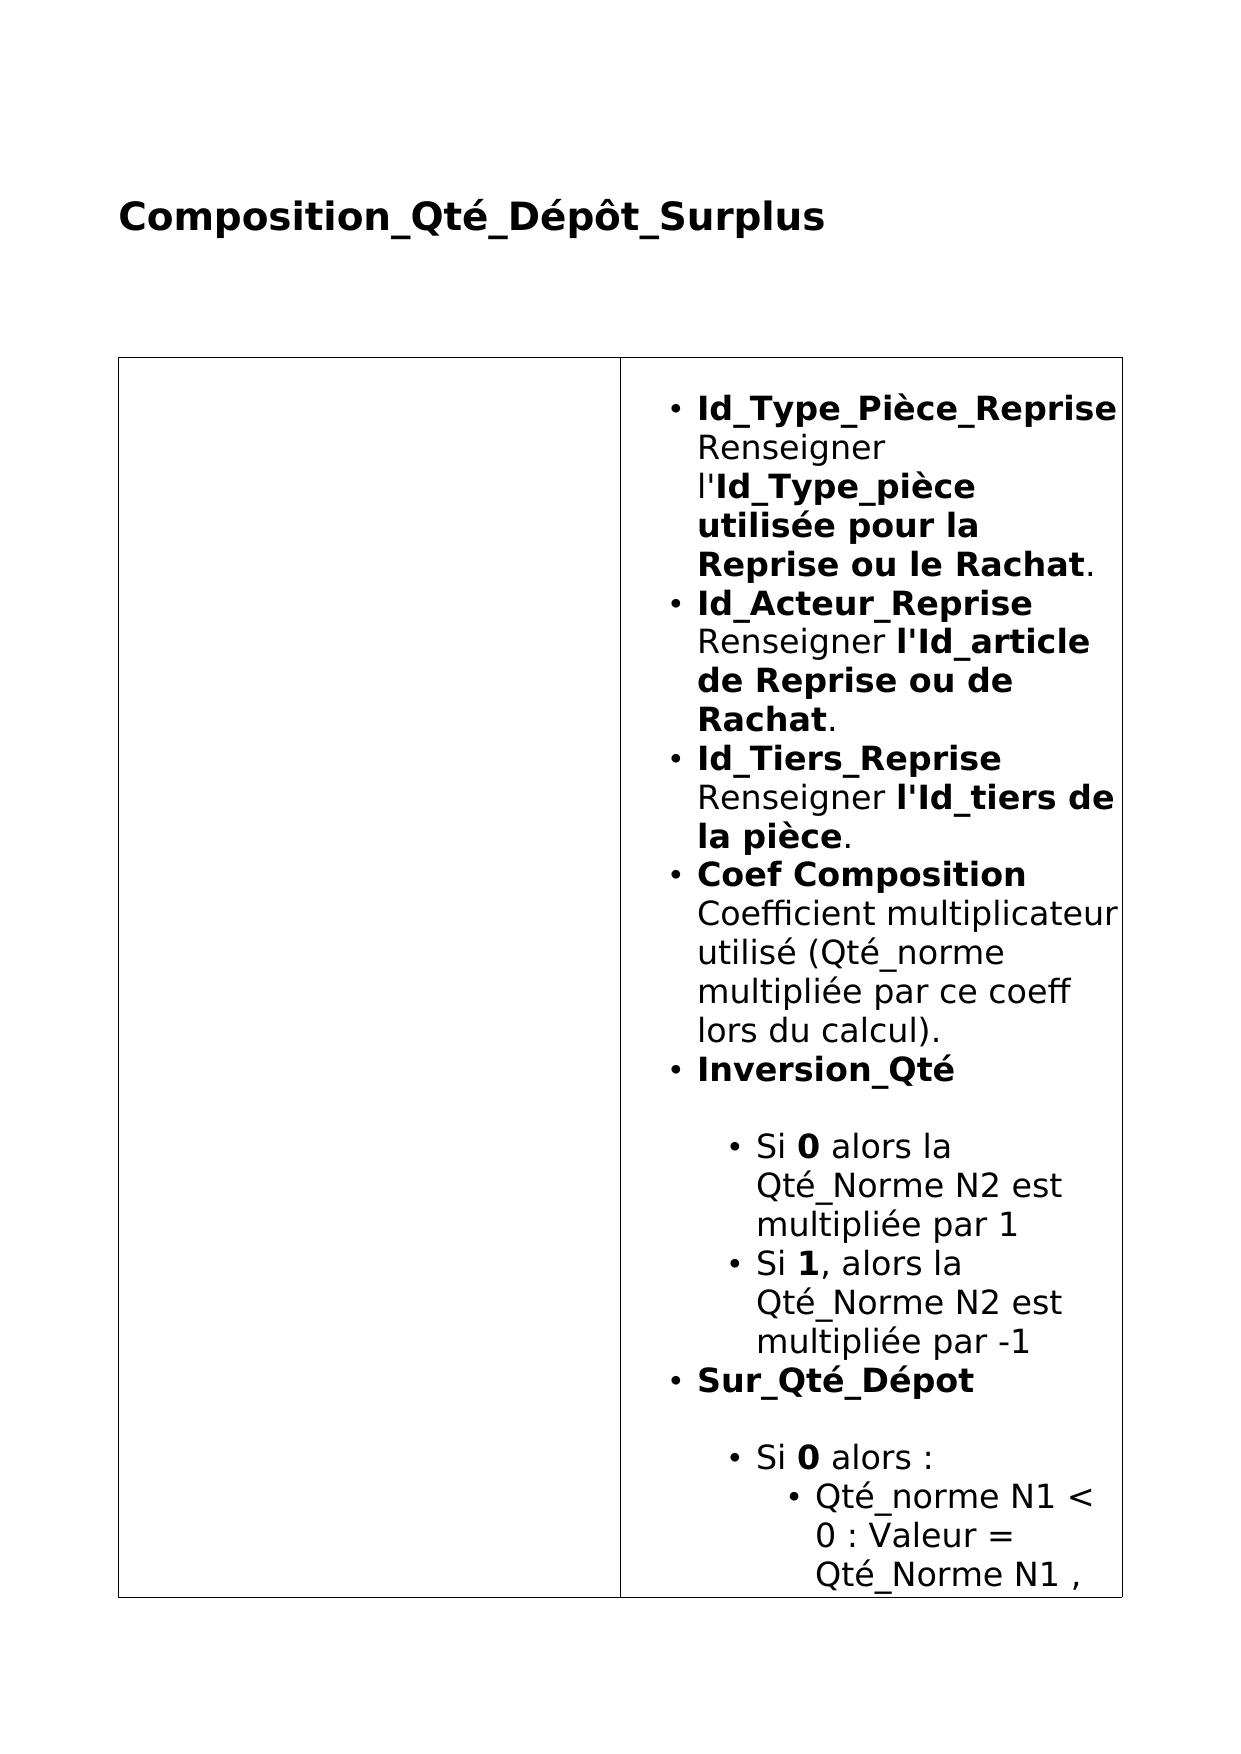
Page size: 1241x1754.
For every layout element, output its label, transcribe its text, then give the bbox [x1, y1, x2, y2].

subtitle Composition_Qté_Dépôt_Surplus [118, 194, 1122, 240]
table_header Id_Type_Pièce_Reprise Renseigner l'Id_Type_pièce utilisée pour la Reprise ou le Rachat. Id_Acteur_Reprise Renseigner l'Id_article de Reprise ou de Rachat. Id_Tiers_Reprise Renseigner l'Id_tiers de la pièce. Coef Composition Coefficient multiplicateur utilisé (Qté_norme multipliée par ce coeff lors du calcul). Inversion_Qté Si 0 alors la Qté_Norme N2 est multipliée par 1 Si 1, alors la Qté_Norme N2 est multipliée par -1 Sur_Qté_Dépot Si 0 alors : Qté_norme N1 < 0 : Valeur = Qté_Norme N1 , [621, 358, 1122, 1597]
table_header [119, 358, 620, 1597]
